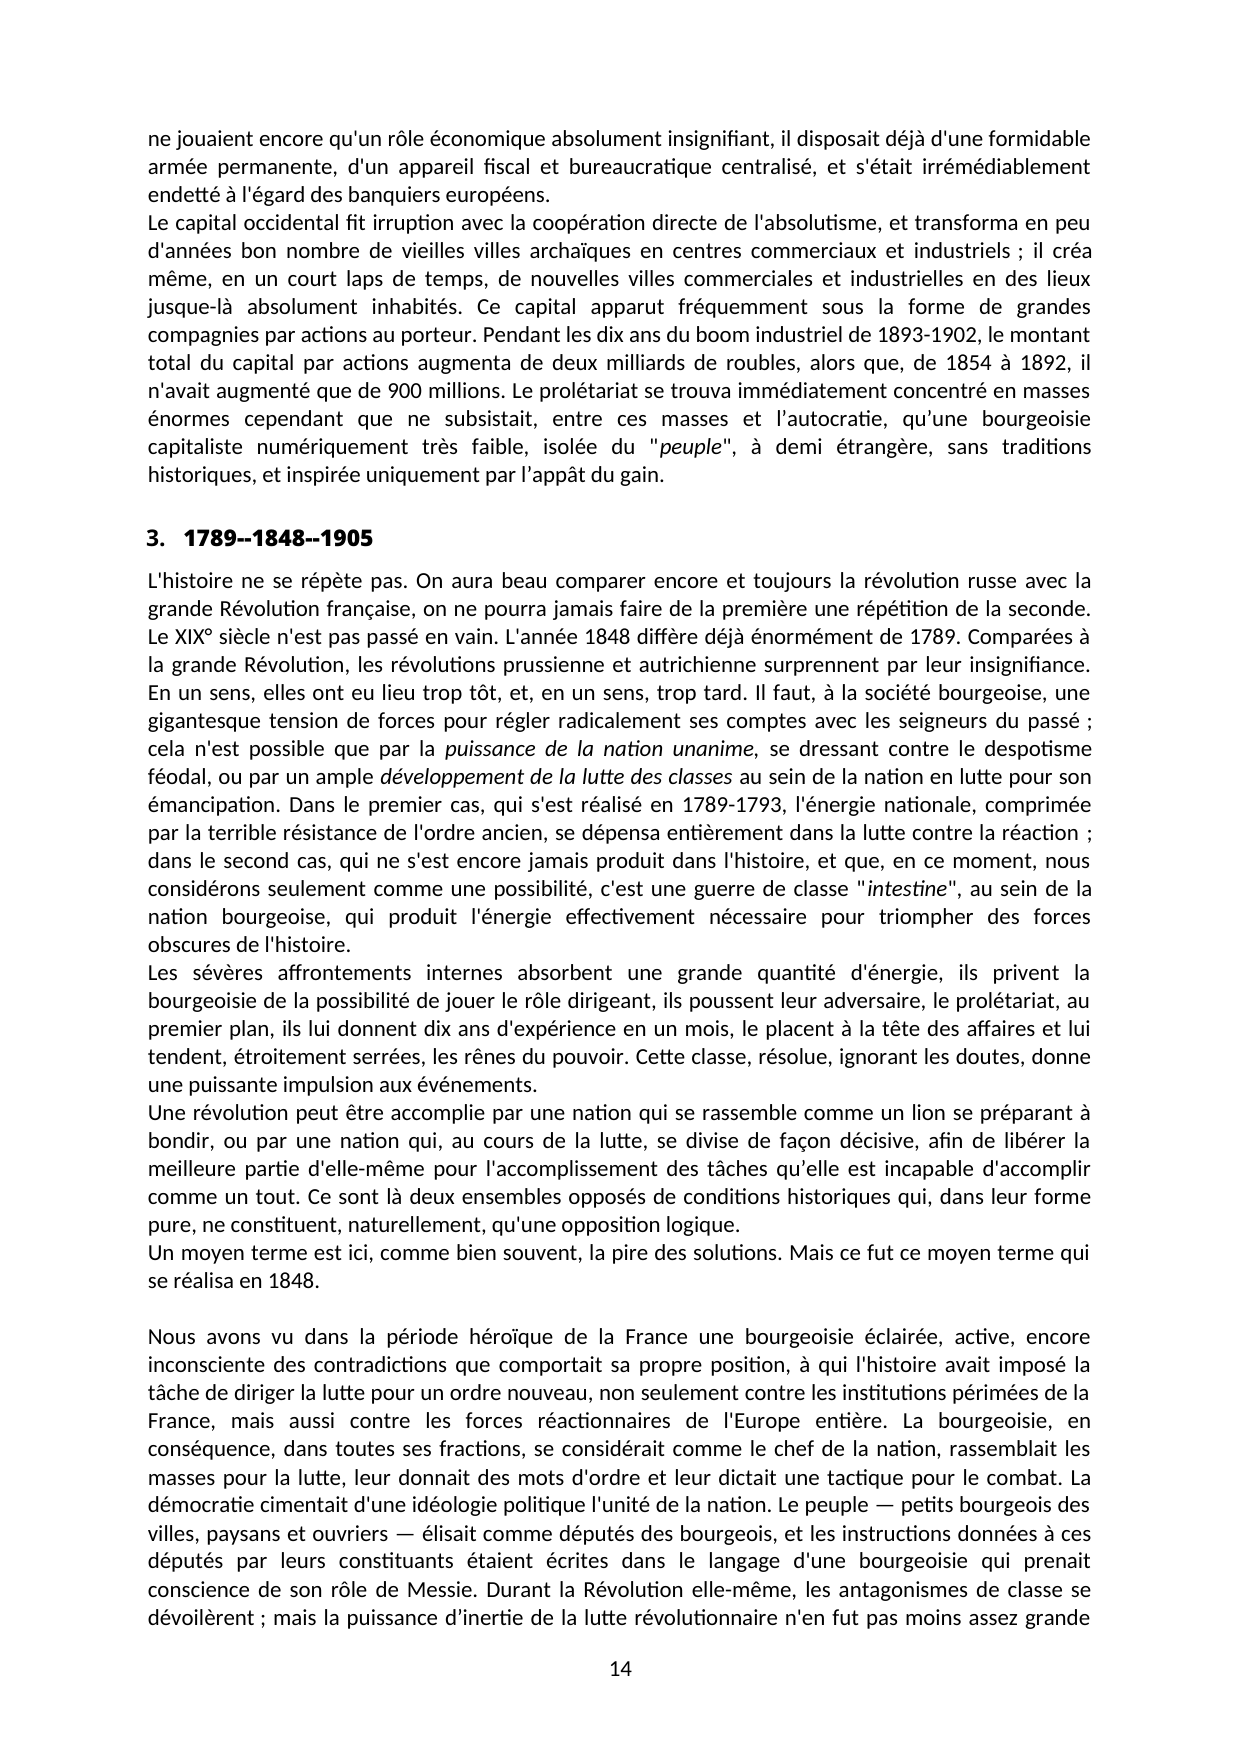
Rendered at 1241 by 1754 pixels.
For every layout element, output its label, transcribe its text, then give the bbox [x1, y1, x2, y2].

text L'histoire ne se répète pas. On aura beau comparer encore et toujours la révolution russe avec la grande Révolution française, on ne pourra jamais faire de la première une répétition de la seconde. Le XIX° siècle n'est pas passé en vain. L'année 1848 diffère déjà énormément de 1789. Comparées à la grande Révolution, les révolutions prussienne et autrichienne surprennent par leur insignifiance. En un sens, elles ont eu lieu trop tôt, et, en un sens, trop tard. Il faut, à la société bourgeoise, une gigantesque tension de forces pour régler radicalement ses comptes avec les seigneurs du passé ; cela n'est possible que par la puissance de la nation unanime, se dressant contre le despotisme féodal, ou par un ample développement de la lutte des classes au sein de la nation en lutte pour son émancipation. Dans le premier cas, qui s'est réalisé en 1789-1793, l'énergie nationale, comprimée par la terrible résistance de l'ordre ancien, se dépensa entièrement dans la lutte contre la réaction ; dans le second cas, qui ne s'est encore jamais produit dans l'histoire, et que, en ce moment, nous considérons seulement comme une possibilité, c'est une guerre de classe "intestine", au sein de la nation bourgeoise, qui produit l'énergie effectivement nécessaire pour triompher des forces obscures de l'histoire. [148, 566, 1093, 958]
text Nous avons vu dans la période héroïque de la France une bourgeoisie éclairée, active, encore inconsciente des contradictions que comportait sa propre position, à qui l'histoire avait imposé la tâche de diriger la lutte pour un ordre nouveau, non seulement contre les institutions périmées de la France, mais aussi contre les forces réactionnaires de l'Europe entière. La bourgeoisie, en conséquence, dans toutes ses fractions, se considérait comme le chef de la nation, rassemblait les masses pour la lutte, leur donnait des mots d'ordre et leur dictait une tactique pour le combat. La démocratie cimentait d'une idéologie politique l'unité de la nation. Le peuple — petits bourgeois des villes, paysans et ouvriers — élisait comme députés des bourgeois, et les instructions données à ces députés par leurs constituants étaient écrites dans le langage d'une bourgeoisie qui prenait conscience de son rôle de Messie. Durant la Révolution elle-même, les antagonismes de classe se dévoilèrent ; mais la puissance d’inertie de la lutte révolutionnaire n'en fut pas moins assez grande [148, 1322, 1093, 1631]
text Un moyen terme est ici, comme bien souvent, la pire des solutions. Mais ce fut ce moyen terme qui se réalisa en 1848. [148, 1238, 1093, 1294]
text Une révolution peut être accomplie par une nation qui se rassemble comme un lion se préparant à bondir, ou par une nation qui, au cours de la lutte, se divise de façon décisive, afin de libérer la meilleure partie d'elle-même pour l'accomplissement des tâches qu’elle est incapable d'accomplir comme un tout. Ce sont là deux ensembles opposés de conditions historiques qui, dans leur forme pure, ne constituent, naturellement, qu'une opposition logique. [148, 1098, 1093, 1238]
text ne jouaient encore qu'un rôle économique absolument insignifiant, il disposait déjà d'une formidable armée permanente, d'un appareil fiscal et bureaucratique centralisé, et s'était irrémédiablement endetté à l'égard des banquiers européens. [148, 124, 1093, 208]
subtitle 1789--1848--1905 [146, 522, 1093, 553]
text Le capital occidental fit irruption avec la coopération directe de l'absolutisme, et transforma en peu d'années bon nombre de vieilles villes archaïques en centres commerciaux et industriels ; il créa même, en un court laps de temps, de nouvelles villes commerciales et industrielles en des lieux jusque-là absolument inhabités. Ce capital apparut fréquemment sous la forme de grandes compagnies par actions au porteur. Pendant les dix ans du boom industriel de 1893-1902, le montant total du capital par actions augmenta de deux milliards de roubles, alors que, de 1854 à 1892, il n'avait augmenté que de 900 millions. Le prolétariat se trouva immédiatement concentré en masses énormes cependant que ne subsistait, entre ces masses et l’autocratie, qu’une bourgeoisie capitaliste numériquement très faible, isolée du "peuple", à demi étrangère, sans traditions historiques, et inspirée uniquement par l’appât du gain. [148, 208, 1093, 488]
text Les sévères affrontements internes absorbent une grande quantité d'énergie, ils privent la bourgeoisie de la possibilité de jouer le rôle dirigeant, ils poussent leur adversaire, le prolétariat, au premier plan, ils lui donnent dix ans d'expérience en un mois, le placent à la tête des affaires et lui tendent, étroitement serrées, les rênes du pouvoir. Cette classe, résolue, ignorant les doutes, donne une puissante impulsion aux événements. [148, 958, 1093, 1098]
